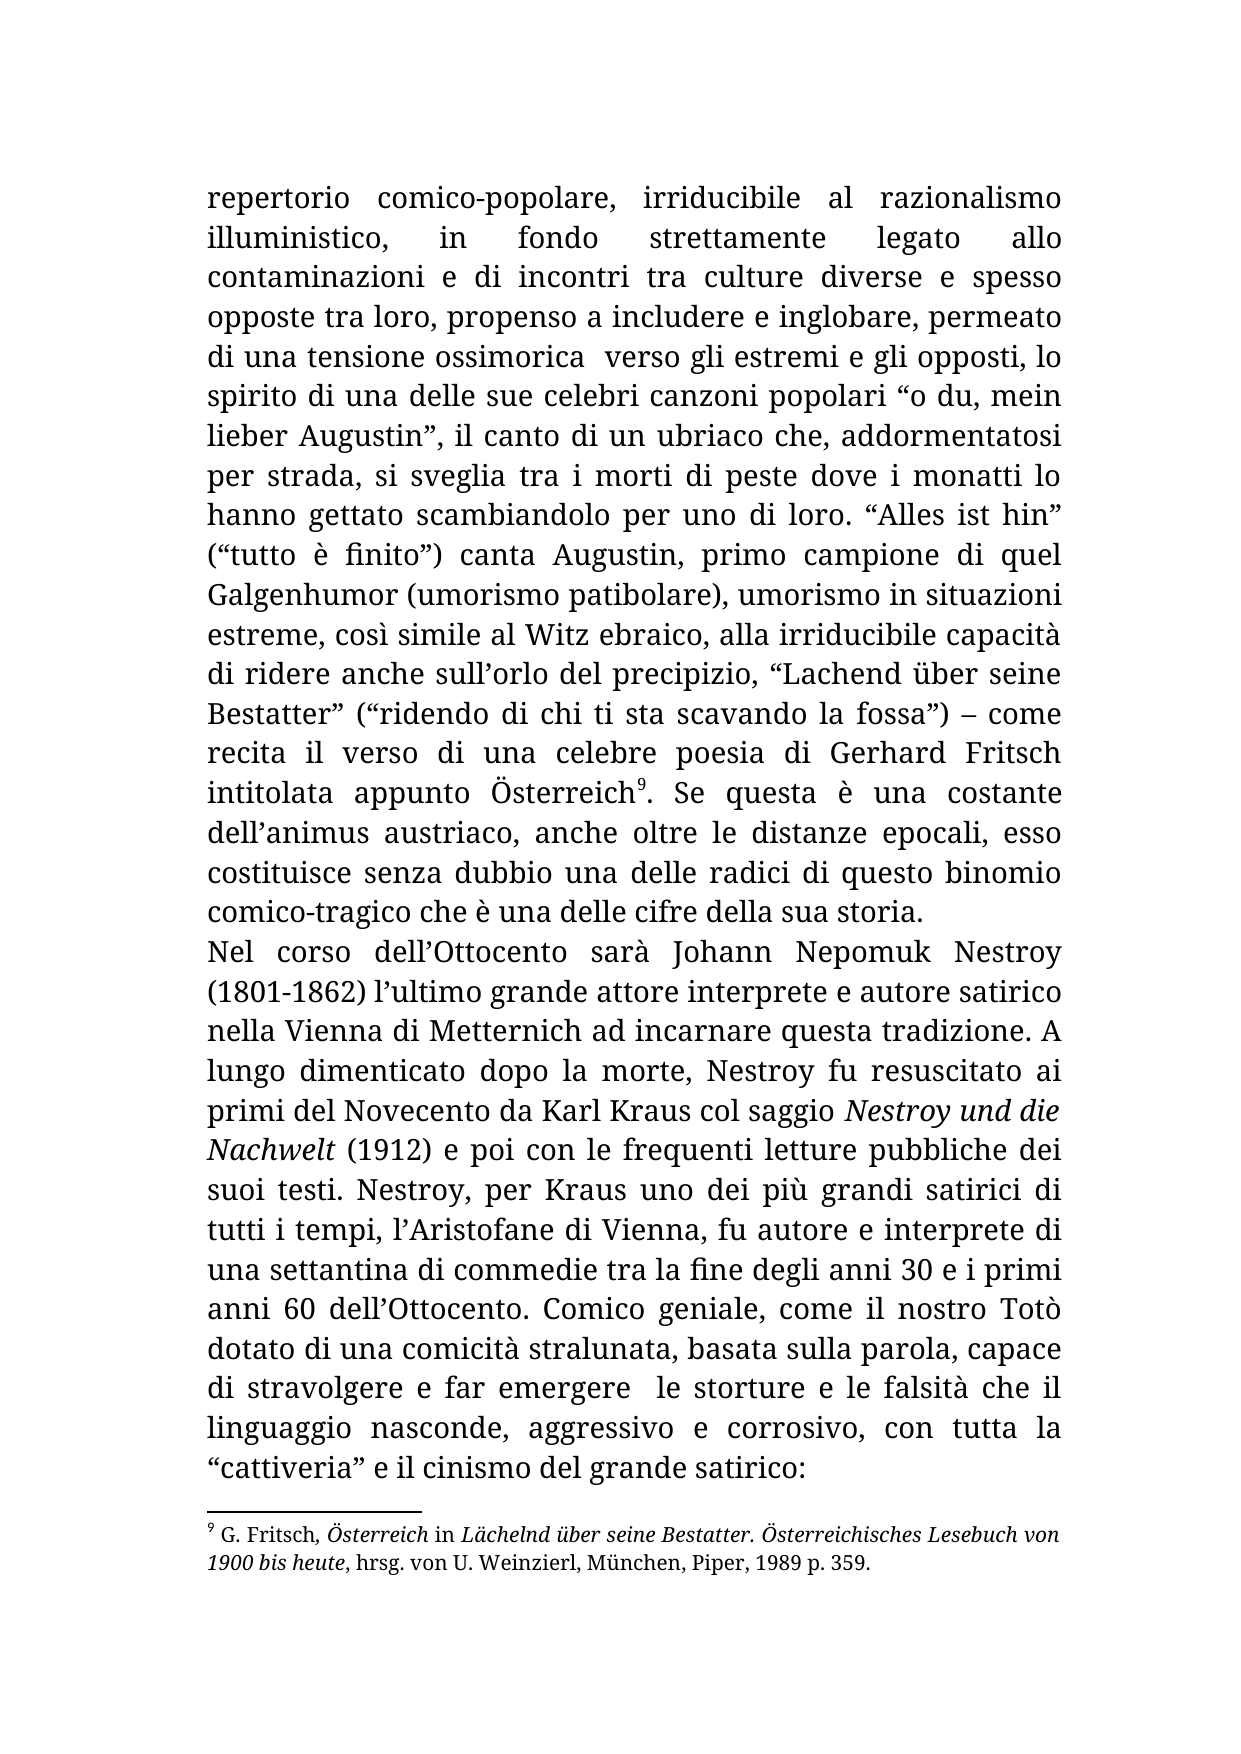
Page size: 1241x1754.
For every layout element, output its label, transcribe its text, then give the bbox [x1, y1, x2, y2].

text G. Fritsch, Österreich in Lächelnd über seine Bestatter. Österreichisches Lesebuch von 1900 bis heute, hrsg. von U. Weinzierl, München, Piper, 1989 p. 359. [207, 1518, 1063, 1577]
text Nel corso dell’Ottocento sarà Johann Nepomuk Nestroy (1801-1862) l’ultimo grande attore interprete e autore satirico nella Vienna di Metternich ad incarnare questa tradizione. A lungo dimenticato dopo la morte, Nestroy fu resuscitato ai primi del Novecento da Karl Kraus col saggio Nestroy und die Nachwelt (1912) e poi con le frequenti letture pubbliche dei suoi testi. Nestroy, per Kraus uno dei più grandi satirici di tutti i tempi, l’Aristofane di Vienna, fu autore e interprete di una settantina di commedie tra la fine degli anni 30 e i primi anni 60 dell’Ottocento. Comico geniale, come il nostro Totò dotato di una comicità stralunata, basata sulla parola, capace di stravolgere e far emergere le storture e le falsità che il linguaggio nasconde, aggressivo e corrosivo, con tutta la “cattiveria” e il cinismo del grande satirico: [207, 931, 1063, 1487]
text repertorio comico-popolare, irriducibile al razionalismo illuministico, in fondo strettamente legato allo contaminazioni e di incontri tra culture diverse e spesso opposte tra loro, propenso a includere e inglobare, permeato di una tensione ossimorica verso gli estremi e gli opposti, lo spirito di una delle sue celebri canzoni popolari “o du, mein lieber Augustin”, il canto di un ubriaco che, addormentatosi per strada, si sveglia tra i morti di peste dove i monatti lo hanno gettato scambiandolo per uno di loro. “Alles ist hin” (“tutto è finito”) canta Augustin, primo campione di quel Galgenhumor (umorismo patibolare), umorismo in situazioni estreme, così simile al Witz ebraico, alla irriducibile capacità di ridere anche sull’orlo del precipizio, “Lachend über seine Bestatter” (“ridendo di chi ti sta scavando la fossa”) – come recita il verso di una celebre poesia di Gerhard Fritsch intitolata appunto Österreich. Se questa è una costante dell’animus austriaco, anche oltre le distanze epocali, esso costituisce senza dubbio una delle radici di questo binomio comico-tragico che è una delle cifre della sua storia. [207, 177, 1063, 931]
